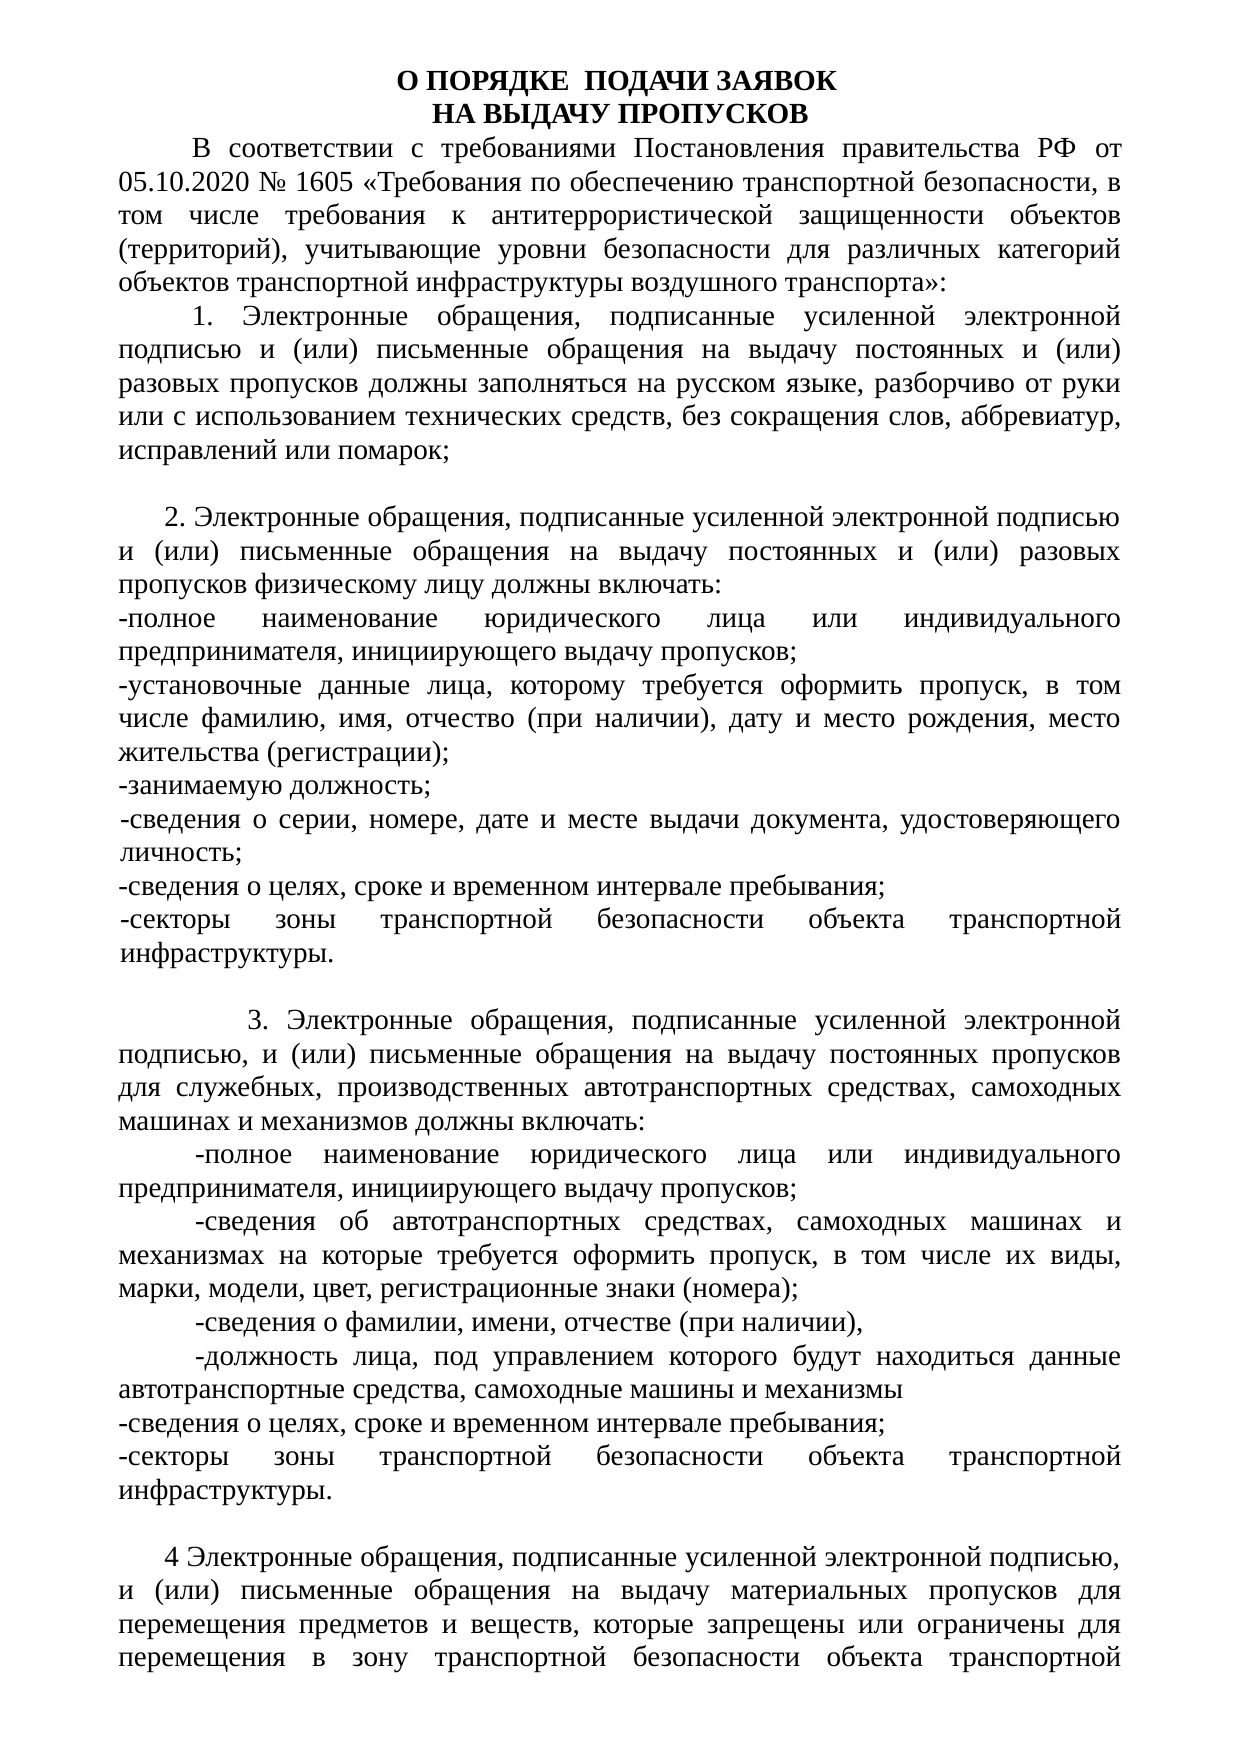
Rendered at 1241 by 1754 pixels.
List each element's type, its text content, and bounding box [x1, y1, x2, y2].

text -секторы зоны транспортной безопасности объекта транспортной инфраструктуры. [118, 1438, 1122, 1505]
text -секторы зоны транспортной безопасности объекта транспортной инфраструктуры. [120, 902, 1122, 969]
text 4 Электронные обращения, подписанные усиленной электронной подписью, и (или) письменные обращения на выдачу материальных пропусков для перемещения предметов и веществ, которые запрещены или ограничены для перемещения в зону транспортной безопасности объекта транспортной [118, 1539, 1122, 1673]
text 3. Электронные обращения, подписанные усиленной электронной подписью, и (или) письменные обращения на выдачу постоянных пропусков для служебных, производственных автотранспортных средствах, самоходных машинах и механизмов должны включать: [118, 1002, 1122, 1136]
text -сведения о фамилии, имени, отчестве (при наличии), [118, 1304, 1122, 1338]
text -установочные данные лица, которому требуется оформить пропуск, в том числе фамилию, имя, отчество (при наличии), дату и место рождения, место жительства (регистрации); [118, 667, 1122, 767]
text -занимаемую должность; [118, 767, 1122, 801]
text В соответствии с требованиями Постановления правительства РФ от 05.10.2020 № 1605 «Требования по обеспечению транспортной безопасности, в том числе требования к антитеррористической защищенности объектов (территорий), учитывающие уровни безопасности для различных категорий объектов транспортной инфраструктуры воздушного транспорта»: [118, 130, 1122, 298]
text -сведения о целях, сроке и временном интервале пребывания; [118, 868, 1122, 902]
text -полное наименование юридического лица или индивидуального предпринимателя, инициирующего выдачу пропусков; [118, 1136, 1122, 1203]
text -должность лица, под управлением которого будут находиться данные автотранспортные средства, самоходные машины и механизмы [118, 1338, 1122, 1405]
text -сведения о целях, сроке и временном интервале пребывания; [118, 1405, 1122, 1438]
text -сведения об автотранспортных средствах, самоходных машинах и механизмах на которые требуется оформить пропуск, в том числе их виды, марки, модели, цвет, регистрационные знаки (номера); [118, 1203, 1122, 1304]
text 1. Электронные обращения, подписанные усиленной электронной подписью и (или) письменные обращения на выдачу постоянных и (или) разовых пропусков должны заполняться на русском языке, разборчиво от руки или с использованием технических средств, без сокращения слов, аббревиатур, исправлений или помарок; [118, 298, 1122, 466]
text 2. Электронные обращения, подписанные усиленной электронной подписью и (или) письменные обращения на выдачу постоянных и (или) разовых пропусков физическому лицу должны включать: [118, 499, 1122, 600]
text -полное наименование юридического лица или индивидуального предпринимателя, инициирующего выдачу пропусков; [118, 600, 1122, 667]
text -сведения о серии, номере, дате и месте выдачи документа, удостоверяющего личность; [120, 801, 1122, 868]
text О ПОРЯДКЕ ПОДАЧИ ЗАЯВОК НА ВЫДАЧУ ПРОПУСКОВ [118, 63, 1122, 130]
